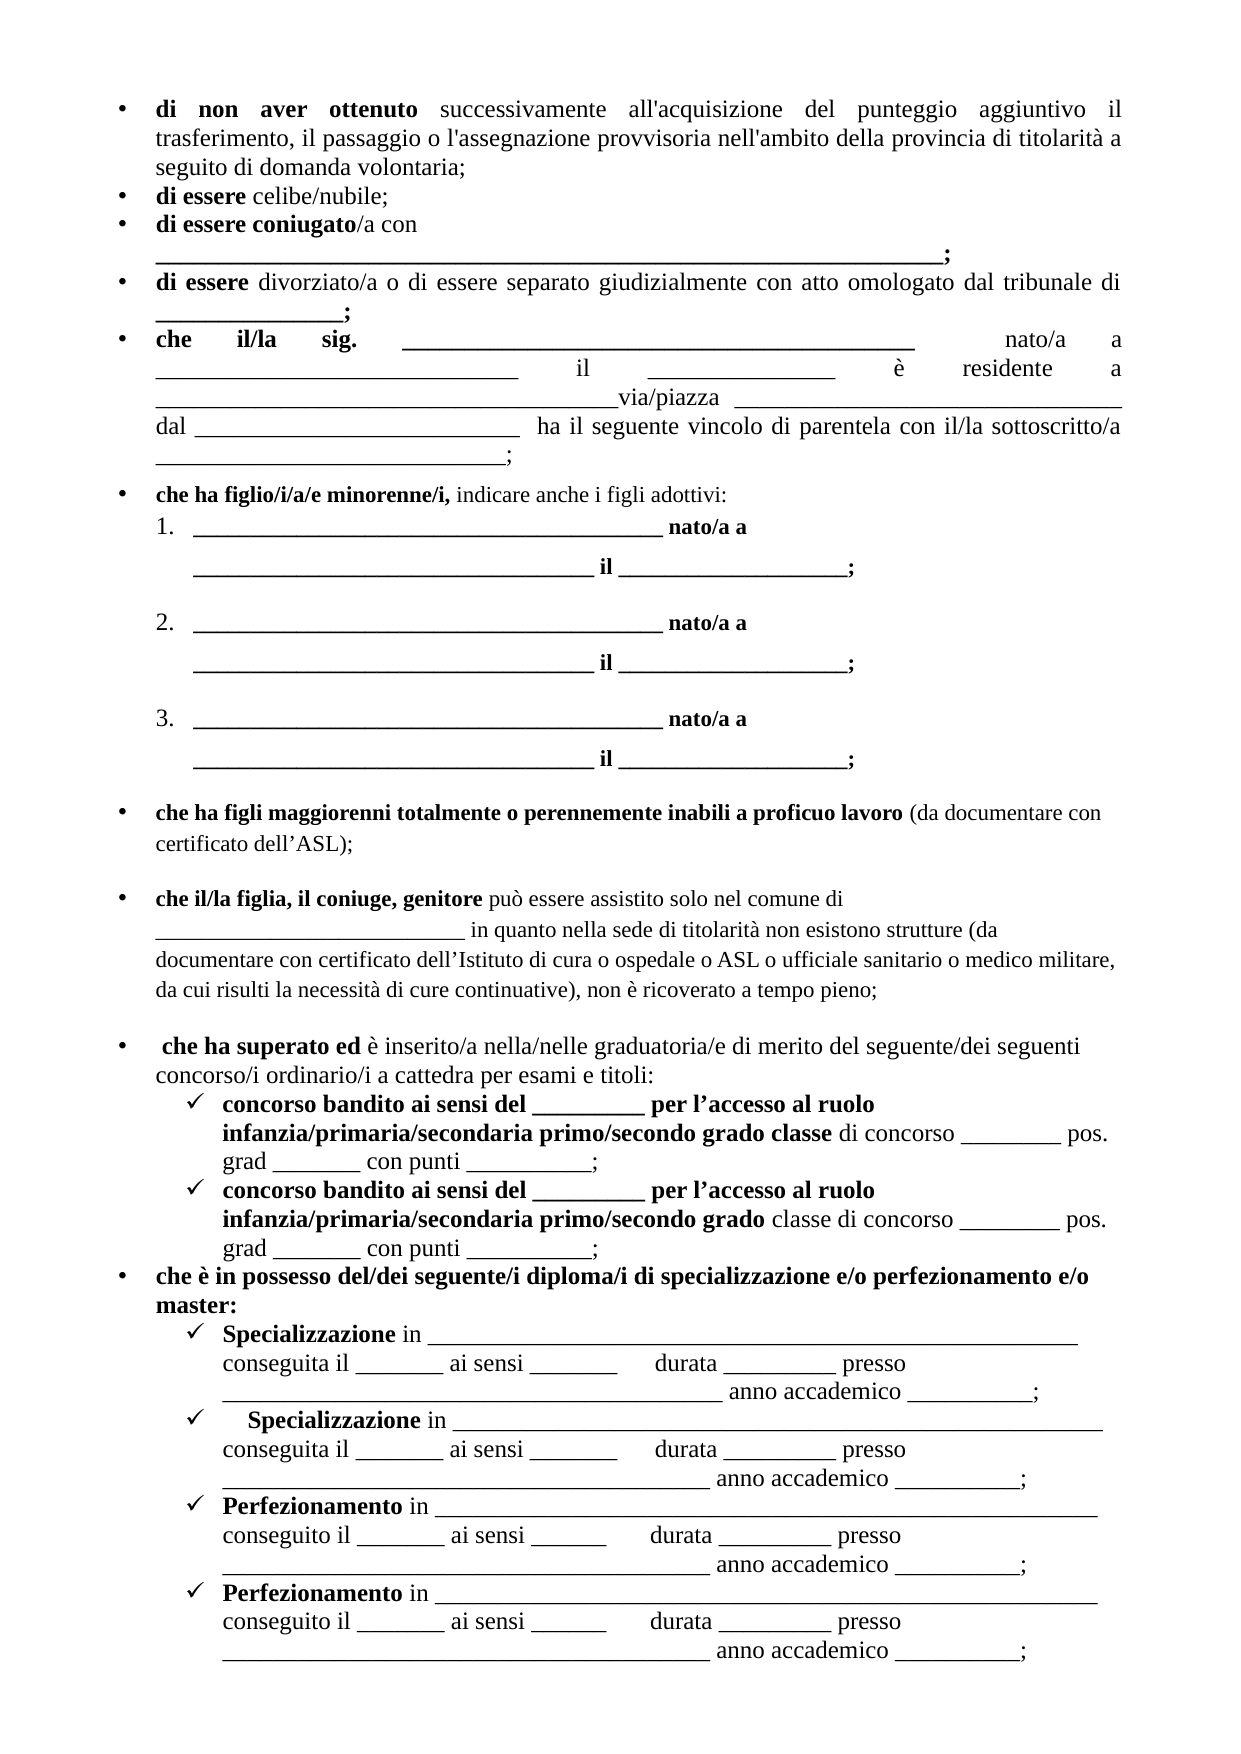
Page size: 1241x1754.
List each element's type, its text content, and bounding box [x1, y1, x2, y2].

list Specializzazione in ____________________________________________________ conseguita il _______ ai sensi _______ durata _________ presso _______________________________________ anno accademico __________; [185, 1405, 1122, 1491]
list di essere divorziato/a o di essere separato giudizialmente con atto omologato dal tribunale di _______________; [118, 267, 1122, 324]
list che ha figlio/i/a/e minorenne/i, indicare anche i figli adottivi: [118, 481, 1122, 507]
list di essere celibe/nubile; [118, 181, 1122, 209]
list _________________________________________ nato/a a ___________________________________ il ____________________; [156, 703, 1122, 772]
list di non aver ottenuto successivamente all'acquisizione del punteggio aggiuntivo il trasferimento, il passaggio o l'assegnazione provvisoria nell'ambito della provincia di titolarità a seguito di domanda volontaria; [118, 94, 1122, 181]
list Perfezionamento in _____________________________________________________ conseguito il _______ ai sensi ______ durata _________ presso _______________________________________ anno accademico __________; [185, 1578, 1122, 1664]
list Specializzazione in ____________________________________________________ conseguita il _______ ai sensi _______ durata _________ presso ________________________________________ anno accademico __________; [185, 1319, 1122, 1405]
list che il/la sig. _________________________________________ nato/a a _____________________________ il _______________ è residente a _____________________________________via/piazza _______________________________ dal __________________________ ha il seguente vincolo di parentela con il/la sottoscritto/a ____________________________; [118, 324, 1122, 468]
list di essere coniugato/a con _______________________________________________________________; [118, 209, 1122, 267]
list concorso bandito ai sensi del _________ per l’accesso al ruolo infanzia/primaria/secondaria primo/secondo grado classe di concorso ________ pos. grad _______ con punti __________; [185, 1175, 1122, 1261]
list Perfezionamento in _____________________________________________________ conseguito il _______ ai sensi ______ durata _________ presso _______________________________________ anno accademico __________; [185, 1491, 1122, 1578]
list che ha figli maggiorenni totalmente o perennemente inabili a proficuo lavoro (da documentare con certificato dell’ASL); [118, 799, 1119, 856]
list che il/la figlia, il coniuge, genitore può essere assistito solo nel comune di ___________________________ in quanto nella sede di titolarità non esistono strutture (da documentare con certificato dell’Istituto di cura o ospedale o ASL o ufficiale sanitario o medico militare, da cui risulti la necessità di cure continuative), non è ricoverato a tempo pieno; [118, 885, 1119, 1002]
list che ha superato ed è inserito/a nella/nelle graduatoria/e di merito del seguente/dei seguenti concorso/i ordinario/i a cattedra per esami e titoli: [118, 1031, 1122, 1089]
list che è in possesso del/dei seguente/i diploma/i di specializzazione e/o perfezionamento e/o master: [118, 1261, 1122, 1319]
list concorso bandito ai sensi del _________ per l’accesso al ruolo infanzia/primaria/secondaria primo/secondo grado classe di concorso ________ pos. grad _______ con punti __________; [185, 1089, 1122, 1175]
list _________________________________________ nato/a a ___________________________________ il ____________________; [156, 511, 1122, 580]
list _________________________________________ nato/a a ___________________________________ il ____________________; [156, 607, 1122, 676]
